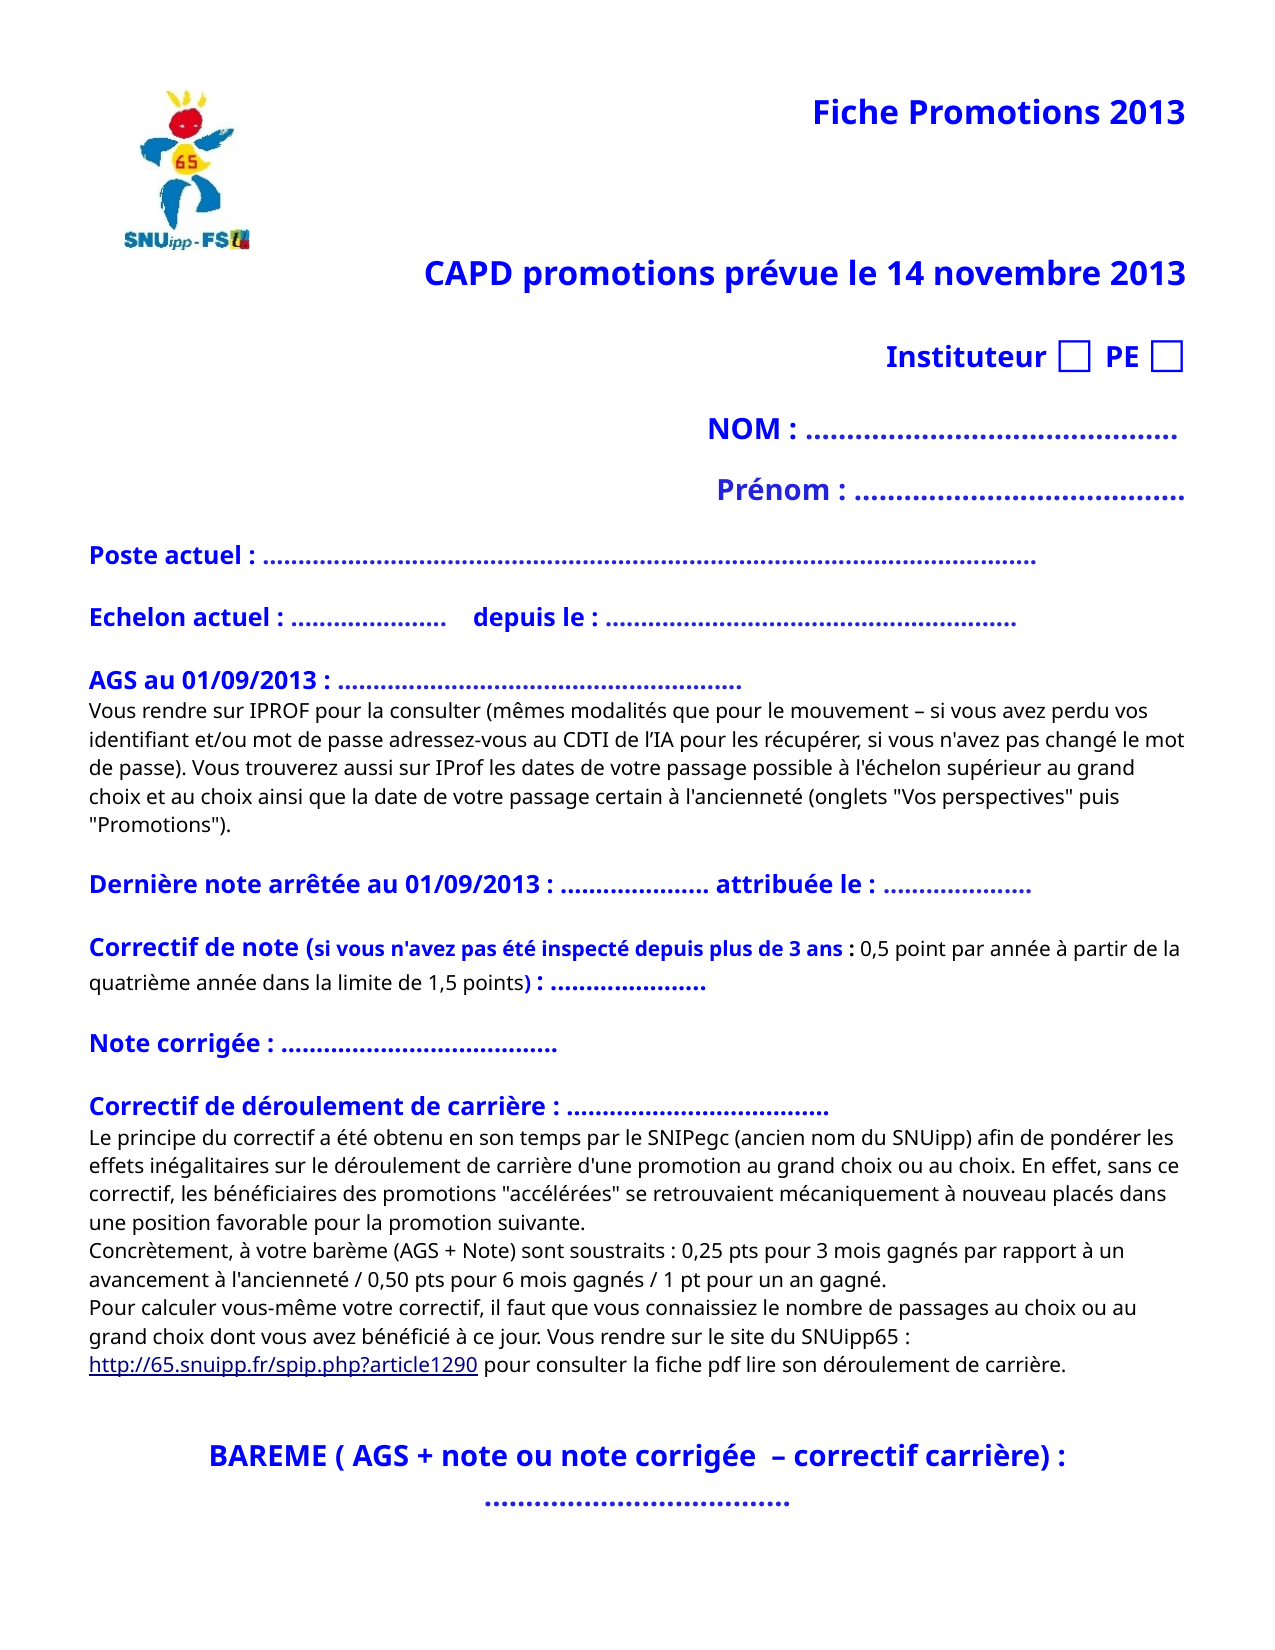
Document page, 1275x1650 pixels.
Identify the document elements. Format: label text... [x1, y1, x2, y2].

text Instituteur □ PE □ [89, 323, 1186, 380]
text Fiche Promotions 2013 CAPD promotions prévue le 14 novembre 2013 [89, 89, 1186, 295]
text Correctif de note (si vous n'avez pas été inspecté depuis plus de 3 ans : 0,5 point par année à partir de la quatrième année dans la limite de 1,5 points) : ...................... [89, 929, 1186, 998]
text Dernière note arrêtée au 01/09/2013 : ..................... attribuée le : ..................... [89, 867, 1186, 901]
text Concrètement, à votre barème (AGS + Note) sont soustraits : 0,25 pts pour 3 mois gagnés par rapport à un avancement à l'ancienneté / 0,50 pts pour 6 mois gagnés / 1 pt pour un an gagné. [89, 1236, 1186, 1293]
text Vous rendre sur IPROF pour la consulter (mêmes modalités que pour le mouvement – si vous avez perdu vos identifiant et/ou mot de passe adressez-vous au CDTI de l’IA pour les récupérer, si vous n'avez pas changé le mot de passe). Vous trouverez aussi sur IProf les dates de votre passage possible à l'échelon supérieur au grand choix et au choix ainsi que la date de votre passage certain à l'ancienneté (onglets "Vos perspectives" puis "Promotions"). [89, 696, 1186, 839]
text Correctif de déroulement de carrière : ………………………………. [89, 1089, 1186, 1123]
text Poste actuel : ............................................................................................................. [89, 537, 1186, 571]
text Prénom : ........................................ [89, 469, 1186, 509]
text NOM : ............................................. [89, 408, 1186, 448]
text AGS au 01/09/2013 : ......................................................... [89, 662, 1186, 696]
text Note corrigée : ....................................... [89, 1026, 1186, 1060]
text Le principe du correctif a été obtenu en son temps par le SNIPegc (ancien nom du SNUipp) afin de pondérer les effets inégalitaires sur le déroulement de carrière d'une promotion au grand choix ou au choix. En effet, sans ce correctif, les bénéficiaires des promotions "accélérées" se retrouvaient mécaniquement à nouveau placés dans une position favorable pour la promotion suivante. [89, 1123, 1186, 1236]
text Pour calculer vous-même votre correctif, il faut que vous connaissiez le nombre de passages au choix ou au grand choix dont vous avez bénéficié à ce jour. Vous rendre sur le site du SNUipp65 : http://65.snuipp.fr/spip.php?article1290 pour consulter la fiche pdf lire son déroulement de carrière. [89, 1293, 1186, 1379]
text Echelon actuel : ...................... depuis le : .......................................................... [89, 600, 1186, 634]
text BAREME ( AGS + note ou note corrigée – correctif carrière) : ..................................... [89, 1436, 1186, 1515]
picture [124, 90, 250, 250]
